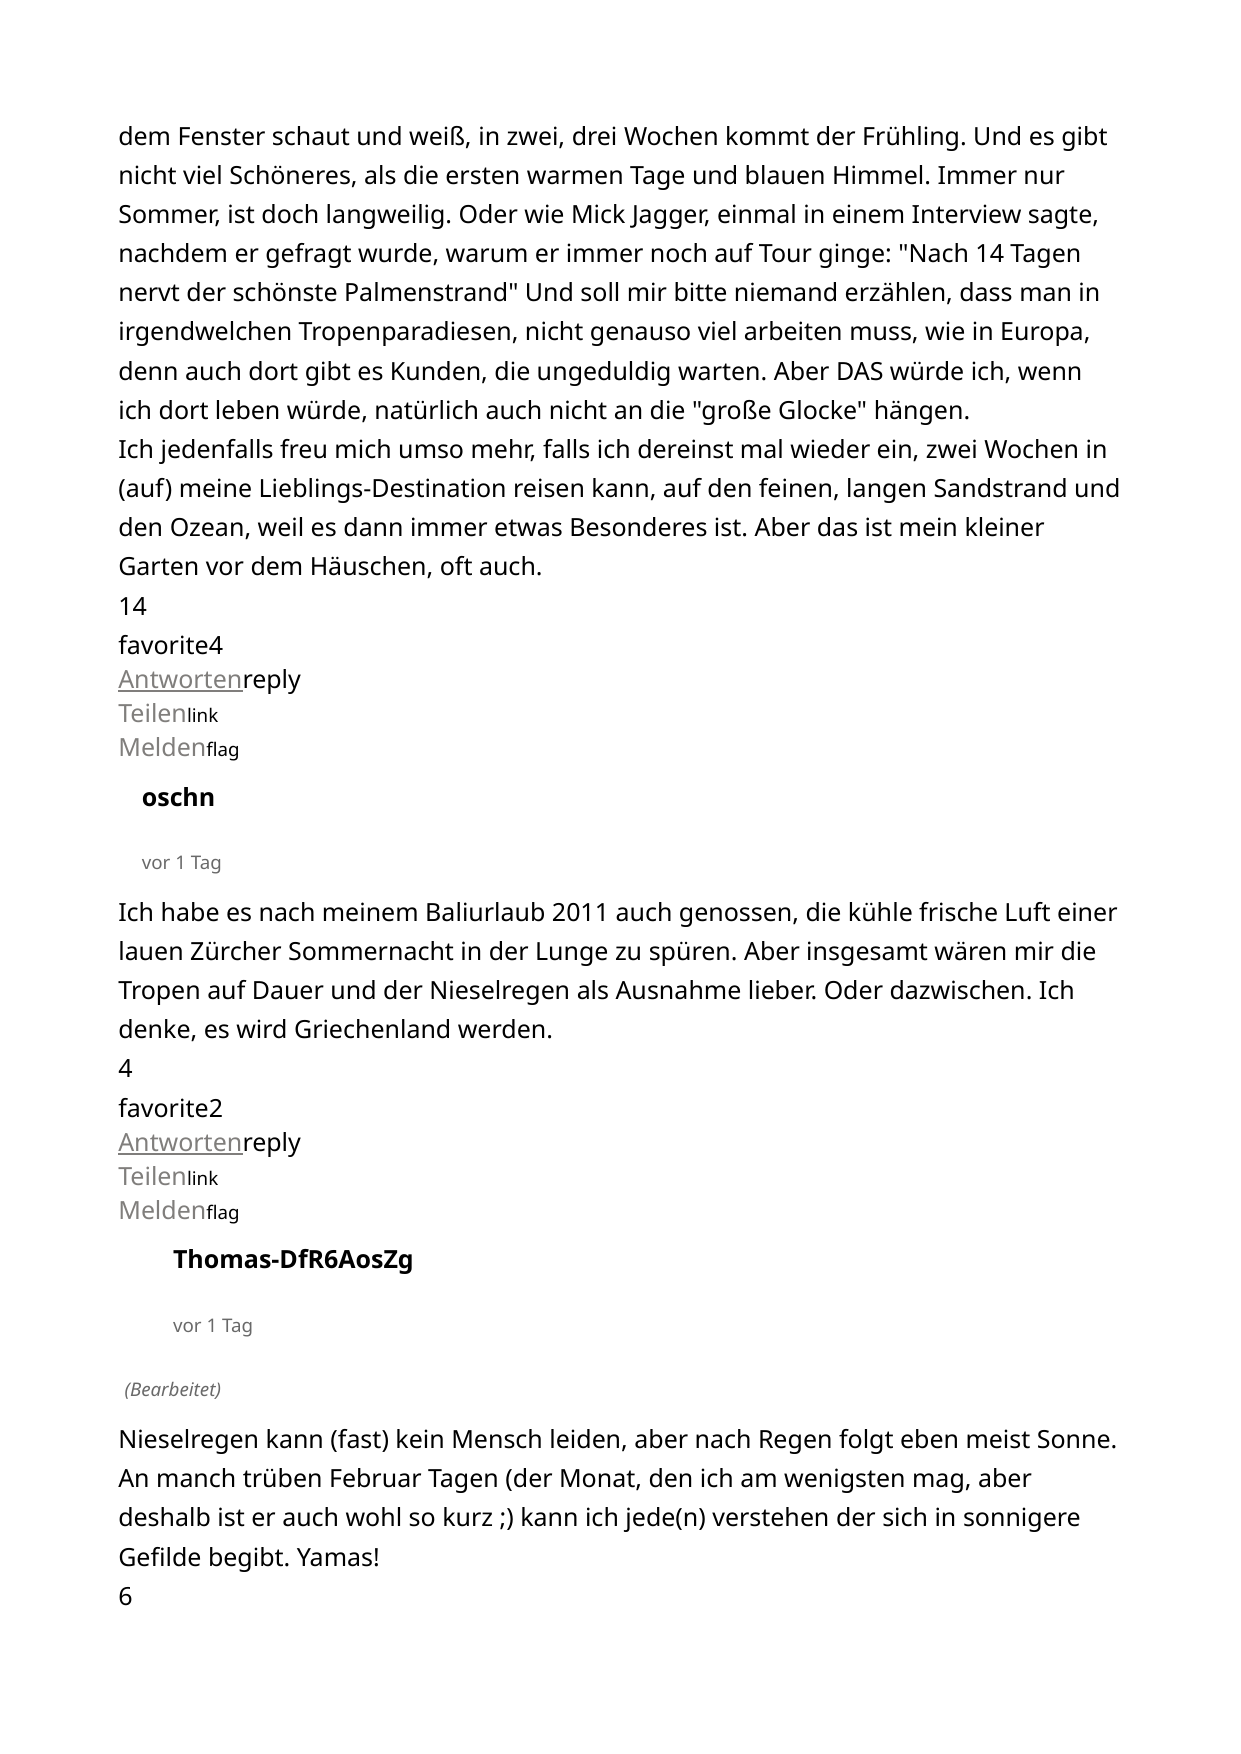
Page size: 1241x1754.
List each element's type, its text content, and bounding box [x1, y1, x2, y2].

text Nieselregen kann (fast) kein Mensch leiden, aber nach Regen folgt eben meist Sonne. An manch trüben Februar Tagen (der Monat, den ich am wenigsten mag, aber deshalb ist er auch wohl so kurz ;) kann ich jede(n) verstehen der sich in sonnigere Gefilde begibt. Yamas! [118, 1422, 1122, 1573]
text Antwortenreply [118, 661, 1122, 695]
text dem Fenster schaut und weiß, in zwei, drei Wochen kommt der Frühling. Und es gibt nicht viel Schöneres, als die ersten warmen Tage und blauen Himmel. Immer nur Sommer, ist doch langweilig. Oder wie Mick Jagger, einmal in einem Interview sagte, nachdem er gefragt wurde, warum er immer noch auf Tour ginge: "Nach 14 Tagen nervt der schönste Palmenstrand" Und soll mir bitte niemand erzählen, dass man in irgendwelchen Tropenparadiesen, nicht genauso viel arbeiten muss, wie in Europa, denn auch dort gibt es Kunden, die ungeduldig warten. Aber DAS würde ich, wenn ich dort leben würde, natürlich auch nicht an die "große Glocke" hängen. Ich jedenfalls freu mich umso mehr, falls ich dereinst mal wieder ein, zwei Wochen in (auf) meine Lieblings-Destination reisen kann, auf den feinen, langen Sandstrand und den Ozean, weil es dann immer etwas Besonderes ist. Aber das ist mein kleiner Garten vor dem Häuschen, oft auch. [118, 118, 1122, 583]
text 4 [118, 1051, 1122, 1085]
text Teilenlink [118, 1158, 1122, 1192]
text Meldenflag [118, 1192, 1122, 1227]
text 6 [118, 1578, 1122, 1612]
text Meldenflag [118, 729, 1122, 763]
text vor 1 Tag [173, 1313, 1117, 1338]
text favorite2 [118, 1090, 1122, 1124]
text Ich habe es nach meinem Baliurlaub 2011 auch genossen, die kühle frische Luft einer lauen Zürcher Sommernacht in der Lunge zu spüren. Aber insgesamt wären mir die Tropen auf Dauer und der Nieselregen als Ausnahme lieber. Oder dazwischen. Ich denke, es wird Griechenland werden. [118, 894, 1122, 1046]
text favorite4 [118, 627, 1122, 661]
text Teilenlink [118, 695, 1122, 729]
text vor 1 Tag [142, 849, 1117, 875]
text oschn [142, 779, 1114, 813]
text (Bearbeitet) [118, 1373, 1122, 1402]
text Thomas-DfR6AosZg [173, 1242, 1114, 1276]
text 14 [118, 588, 1122, 622]
text Antwortenreply [118, 1124, 1122, 1158]
